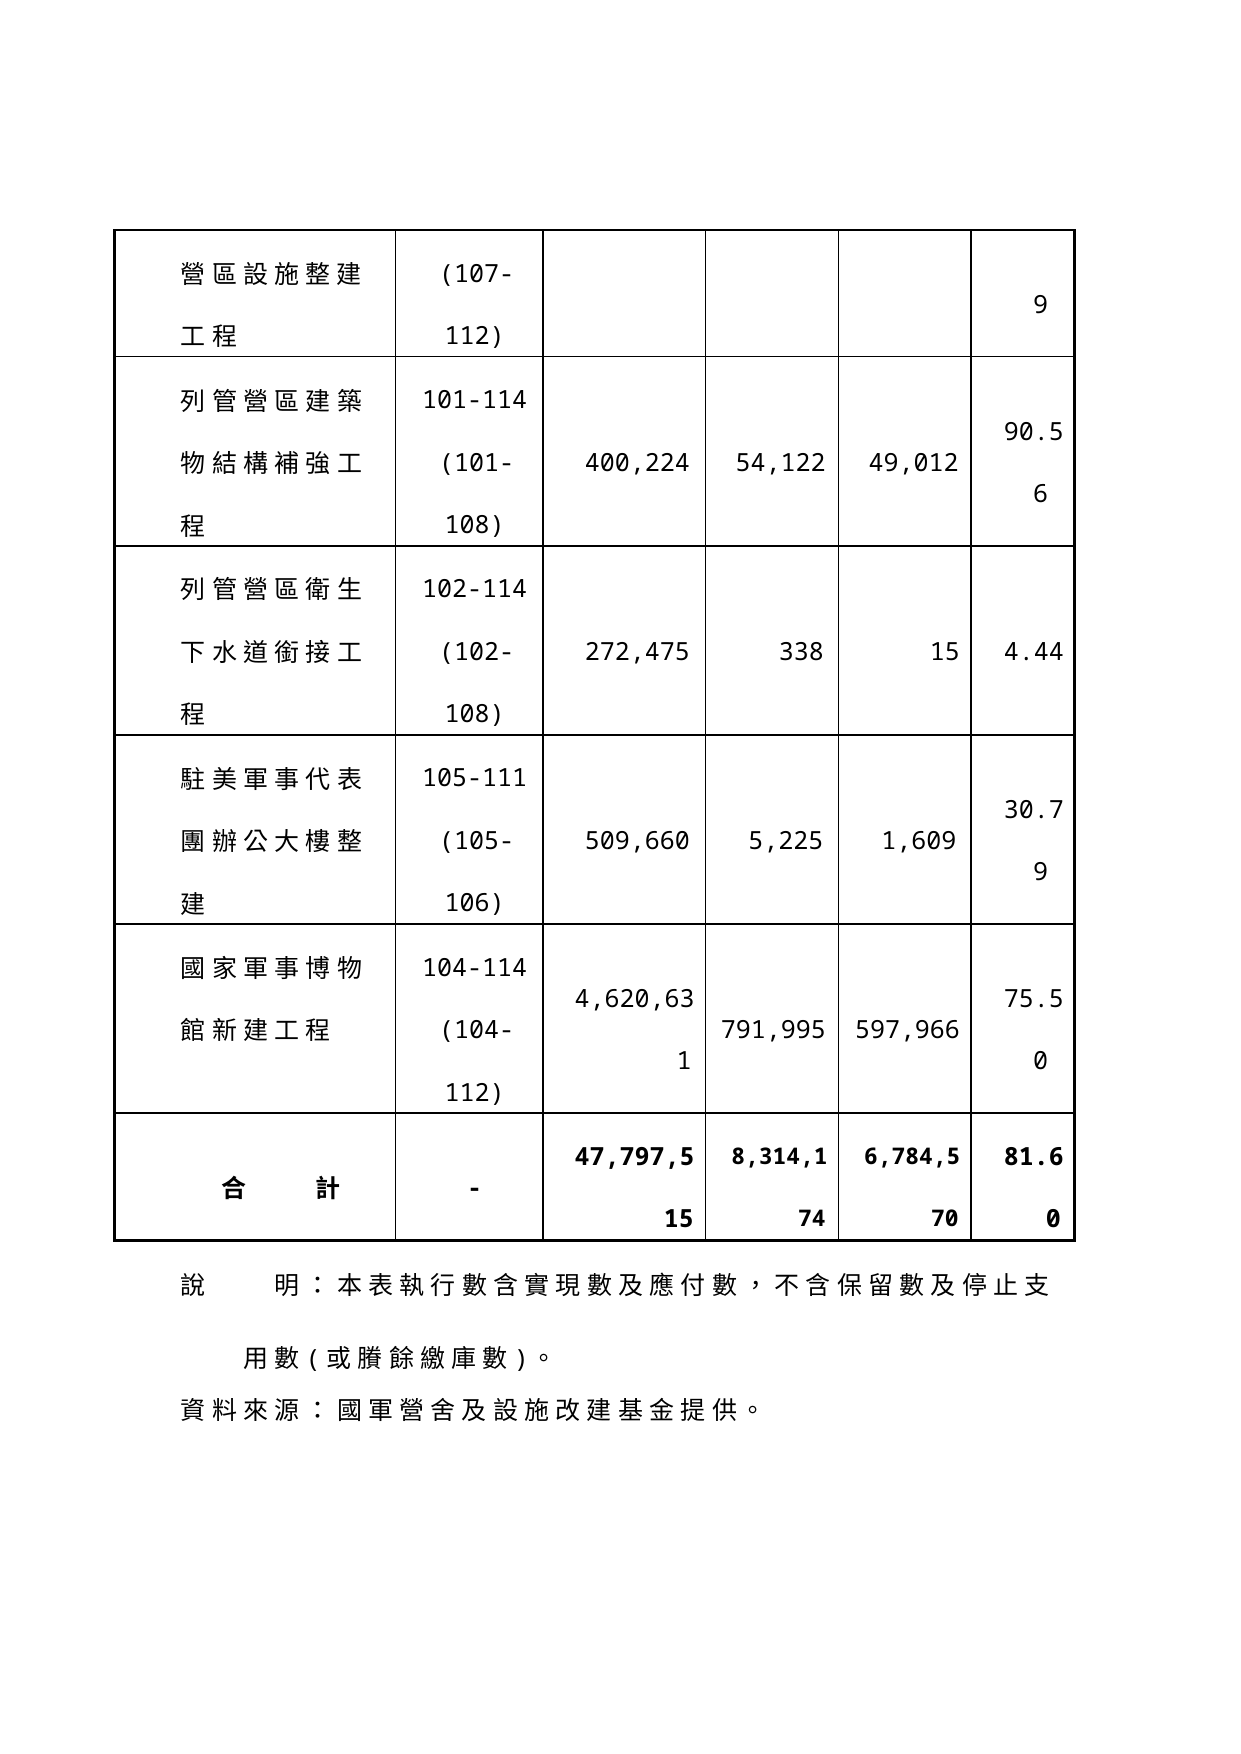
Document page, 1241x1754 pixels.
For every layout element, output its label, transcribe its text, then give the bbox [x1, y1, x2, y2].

table_cell 營區設施整建工程 [116, 231, 395, 356]
table_cell 9 [972, 231, 1073, 356]
table_cell (107-112) [396, 231, 542, 356]
table_cell - [396, 1114, 542, 1239]
table_cell 駐美軍事代表團辦公大樓整建 [116, 736, 395, 923]
table_cell 101-114 (101-108) [396, 357, 542, 545]
table_cell 104-114 (104-112) [396, 925, 542, 1112]
table_cell 6,784,570 [839, 1114, 970, 1239]
table_cell 597,966 [839, 925, 970, 1112]
table_cell 105-111 (105-106) [396, 736, 542, 923]
text 說 明：本表執行數含實現數及應付數，不含保留數及停止支用數(或賸餘繳庫數)。 [103, 1242, 1063, 1367]
table_cell 509,660 [544, 736, 705, 923]
table_cell 791,995 [706, 925, 838, 1112]
table_cell 30.79 [972, 736, 1073, 923]
table_cell 47,797,515 [544, 1114, 705, 1239]
table_cell 5,225 [706, 736, 838, 923]
table_cell 國家軍事博物館新建工程 [116, 925, 395, 1112]
table_cell 8,314,174 [706, 1114, 838, 1239]
table_cell 4.44 [972, 547, 1073, 734]
table_cell 49,012 [839, 357, 970, 545]
table_cell 90.56 [972, 357, 1073, 545]
table_cell 75.50 [972, 925, 1073, 1112]
table_cell 4,620,631 [544, 925, 705, 1112]
table_cell 合 計 [116, 1114, 395, 1239]
table_cell [544, 231, 705, 356]
table_cell 54,122 [706, 357, 838, 545]
table_cell 1,609 [839, 736, 970, 923]
table_cell 列管營區衛生下水道銜接工程 [116, 547, 395, 734]
table_cell 272,475 [544, 547, 705, 734]
table_cell 102-114 (102-108) [396, 547, 542, 734]
table_cell [706, 231, 838, 356]
table_cell 400,224 [544, 357, 705, 545]
table_cell 列管營區建築物結構補強工程 [116, 357, 395, 545]
table_cell 81.60 [972, 1114, 1073, 1239]
table_cell 338 [706, 547, 838, 734]
table_cell [839, 231, 970, 356]
text 資料來源：國軍營舍及設施改建基金提供。 [103, 1367, 1137, 1429]
table_cell 15 [839, 547, 970, 734]
